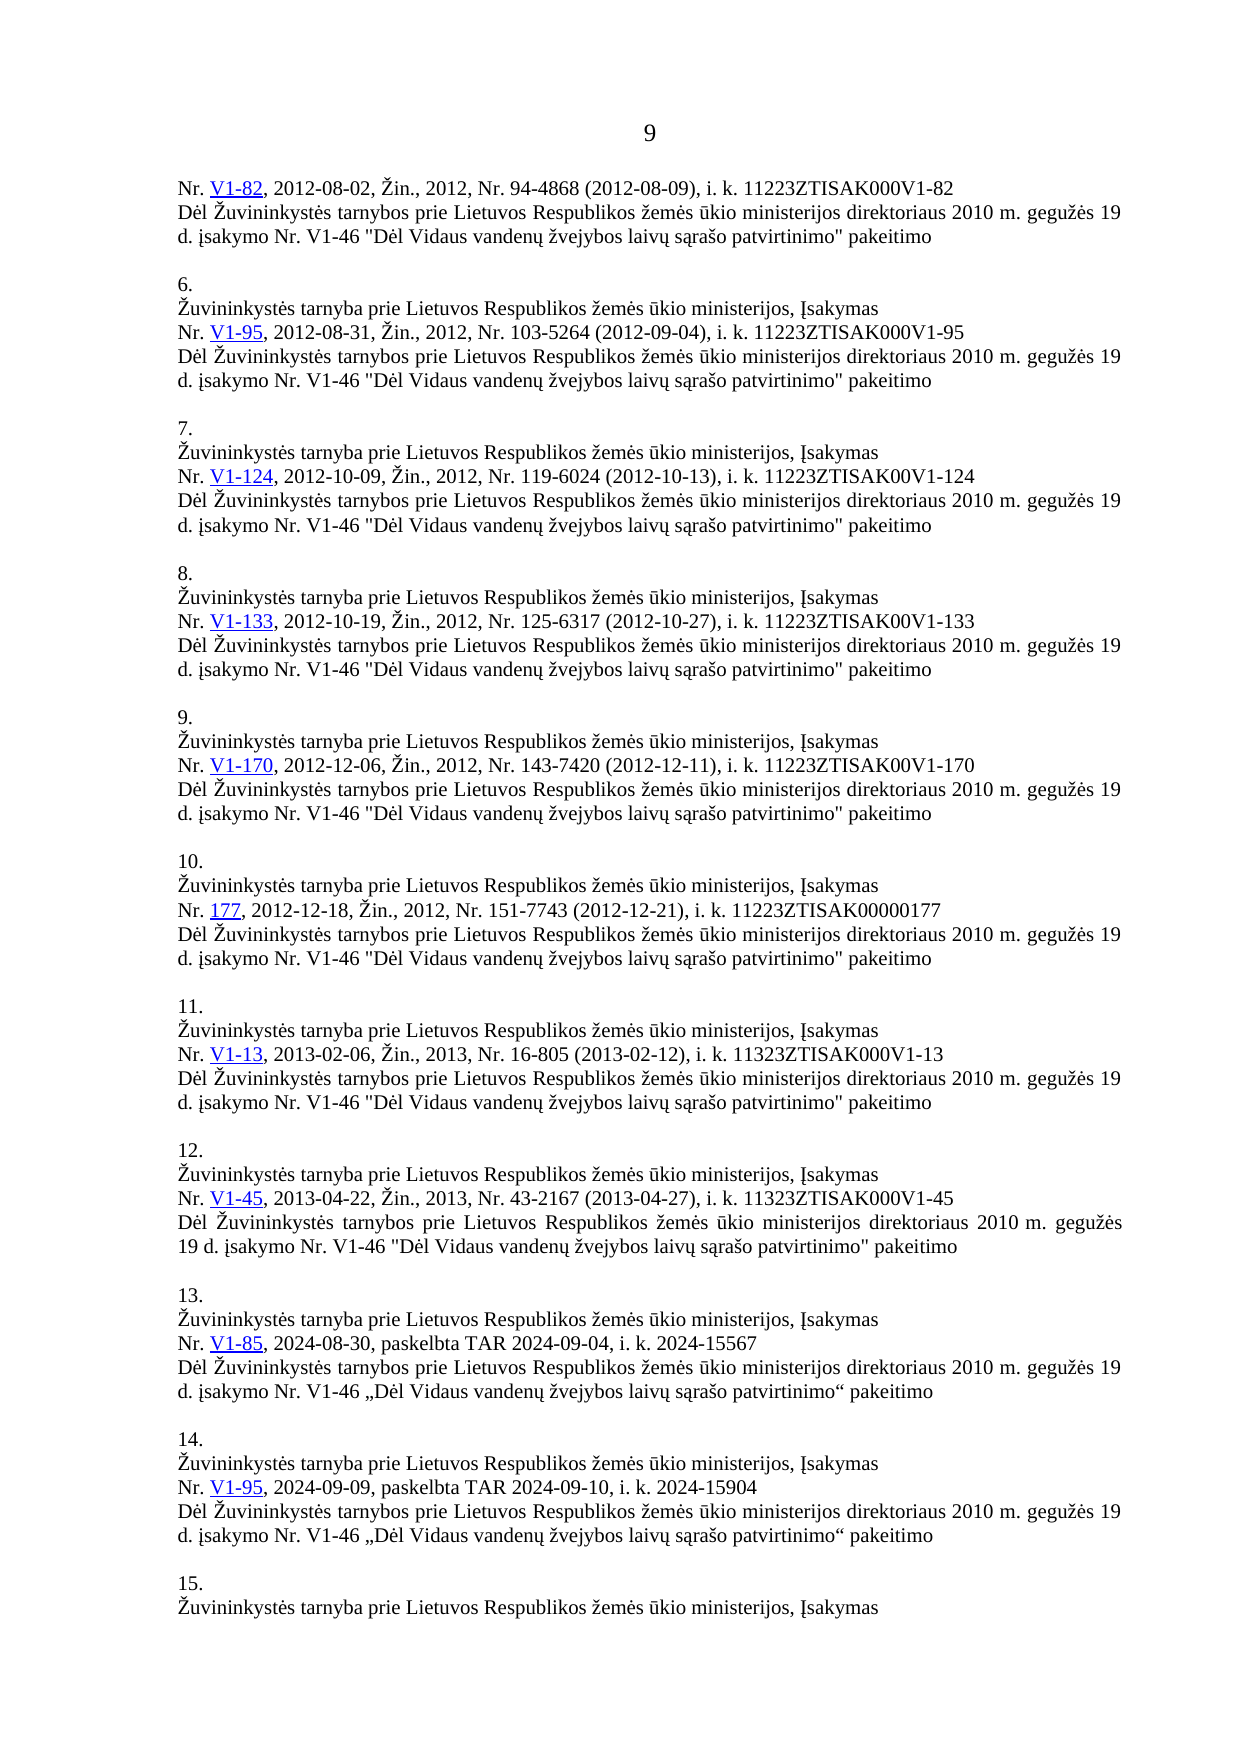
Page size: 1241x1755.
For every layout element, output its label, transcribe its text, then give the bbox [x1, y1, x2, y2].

text Žuvininkystės tarnyba prie Lietuvos Respublikos žemės ūkio ministerijos, Įsakymas [177, 729, 1122, 753]
text 13. [177, 1282, 1122, 1307]
text Nr. V1-133, 2012-10-19, Žin., 2012, Nr. 125-6317 (2012-10-27), i. k. 11223ZTISAK00V1-133 [177, 609, 1122, 633]
text Dėl Žuvininkystės tarnybos prie Lietuvos Respublikos žemės ūkio ministerijos direktoriaus 2010 m. gegužės 19 d. įsakymo Nr. V1-46 "Dėl Vidaus vandenų žvejybos laivų sąrašo patvirtinimo" pakeitimo [177, 633, 1122, 681]
text Dėl Žuvininkystės tarnybos prie Lietuvos Respublikos žemės ūkio ministerijos direktoriaus 2010 m. gegužės 19 d. įsakymo Nr. V1-46 „Dėl Vidaus vandenų žvejybos laivų sąrašo patvirtinimo“ pakeitimo [177, 1499, 1122, 1547]
text Dėl Žuvininkystės tarnybos prie Lietuvos Respublikos žemės ūkio ministerijos direktoriaus 2010 m. gegužės 19 d. įsakymo Nr. V1-46 "Dėl Vidaus vandenų žvejybos laivų sąrašo patvirtinimo" pakeitimo [177, 777, 1122, 825]
text Nr. V1-85, 2024-08-30, paskelbta TAR 2024-09-04, i. k. 2024-15567 [177, 1331, 1122, 1355]
text Nr. V1-124, 2012-10-09, Žin., 2012, Nr. 119-6024 (2012-10-13), i. k. 11223ZTISAK00V1-124 [177, 464, 1122, 488]
text 8. [177, 561, 1122, 585]
text Žuvininkystės tarnyba prie Lietuvos Respublikos žemės ūkio ministerijos, Įsakymas [177, 1162, 1122, 1186]
text Nr. V1-82, 2012-08-02, Žin., 2012, Nr. 94-4868 (2012-08-09), i. k. 11223ZTISAK000V1-82 [177, 176, 1122, 200]
text 10. [177, 849, 1122, 873]
text Nr. V1-95, 2024-09-09, paskelbta TAR 2024-09-10, i. k. 2024-15904 [177, 1475, 1122, 1499]
text 15. [177, 1571, 1122, 1595]
text Žuvininkystės tarnyba prie Lietuvos Respublikos žemės ūkio ministerijos, Įsakymas [177, 873, 1122, 897]
text 12. [177, 1138, 1122, 1162]
text Dėl Žuvininkystės tarnybos prie Lietuvos Respublikos žemės ūkio ministerijos direktoriaus 2010 m. gegužės 19 d. įsakymo Nr. V1-46 "Dėl Vidaus vandenų žvejybos laivų sąrašo patvirtinimo" pakeitimo [177, 1210, 1122, 1258]
text Nr. V1-170, 2012-12-06, Žin., 2012, Nr. 143-7420 (2012-12-11), i. k. 11223ZTISAK00V1-170 [177, 753, 1122, 777]
text 9. [177, 705, 1122, 729]
text Dėl Žuvininkystės tarnybos prie Lietuvos Respublikos žemės ūkio ministerijos direktoriaus 2010 m. gegužės 19 d. įsakymo Nr. V1-46 "Dėl Vidaus vandenų žvejybos laivų sąrašo patvirtinimo" pakeitimo [177, 488, 1122, 537]
text 14. [177, 1427, 1122, 1451]
text Žuvininkystės tarnyba prie Lietuvos Respublikos žemės ūkio ministerijos, Įsakymas [177, 440, 1122, 464]
text Žuvininkystės tarnyba prie Lietuvos Respublikos žemės ūkio ministerijos, Įsakymas [177, 1018, 1122, 1042]
text Dėl Žuvininkystės tarnybos prie Lietuvos Respublikos žemės ūkio ministerijos direktoriaus 2010 m. gegužės 19 d. įsakymo Nr. V1-46 "Dėl Vidaus vandenų žvejybos laivų sąrašo patvirtinimo" pakeitimo [177, 344, 1122, 392]
text Žuvininkystės tarnyba prie Lietuvos Respublikos žemės ūkio ministerijos, Įsakymas [177, 296, 1122, 320]
text Žuvininkystės tarnyba prie Lietuvos Respublikos žemės ūkio ministerijos, Įsakymas [177, 1307, 1122, 1331]
text 6. [177, 272, 1122, 296]
text Dėl Žuvininkystės tarnybos prie Lietuvos Respublikos žemės ūkio ministerijos direktoriaus 2010 m. gegužės 19 d. įsakymo Nr. V1-46 „Dėl Vidaus vandenų žvejybos laivų sąrašo patvirtinimo“ pakeitimo [177, 1355, 1122, 1403]
text 11. [177, 994, 1122, 1018]
text Dėl Žuvininkystės tarnybos prie Lietuvos Respublikos žemės ūkio ministerijos direktoriaus 2010 m. gegužės 19 d. įsakymo Nr. V1-46 "Dėl Vidaus vandenų žvejybos laivų sąrašo patvirtinimo" pakeitimo [177, 1066, 1122, 1114]
text Žuvininkystės tarnyba prie Lietuvos Respublikos žemės ūkio ministerijos, Įsakymas [177, 1595, 1122, 1619]
text 7. [177, 416, 1122, 440]
text Nr. 177, 2012-12-18, Žin., 2012, Nr. 151-7743 (2012-12-21), i. k. 11223ZTISAK00000177 [177, 897, 1122, 922]
text Nr. V1-13, 2013-02-06, Žin., 2013, Nr. 16-805 (2013-02-12), i. k. 11323ZTISAK000V1-13 [177, 1042, 1122, 1066]
text Nr. V1-45, 2013-04-22, Žin., 2013, Nr. 43-2167 (2013-04-27), i. k. 11323ZTISAK000V1-45 [177, 1186, 1122, 1210]
text Dėl Žuvininkystės tarnybos prie Lietuvos Respublikos žemės ūkio ministerijos direktoriaus 2010 m. gegužės 19 d. įsakymo Nr. V1-46 "Dėl Vidaus vandenų žvejybos laivų sąrašo patvirtinimo" pakeitimo [177, 200, 1122, 248]
text Žuvininkystės tarnyba prie Lietuvos Respublikos žemės ūkio ministerijos, Įsakymas [177, 1451, 1122, 1475]
text Dėl Žuvininkystės tarnybos prie Lietuvos Respublikos žemės ūkio ministerijos direktoriaus 2010 m. gegužės 19 d. įsakymo Nr. V1-46 "Dėl Vidaus vandenų žvejybos laivų sąrašo patvirtinimo" pakeitimo [177, 922, 1122, 970]
text Žuvininkystės tarnyba prie Lietuvos Respublikos žemės ūkio ministerijos, Įsakymas [177, 585, 1122, 609]
text Nr. V1-95, 2012-08-31, Žin., 2012, Nr. 103-5264 (2012-09-04), i. k. 11223ZTISAK000V1-95 [177, 320, 1122, 344]
